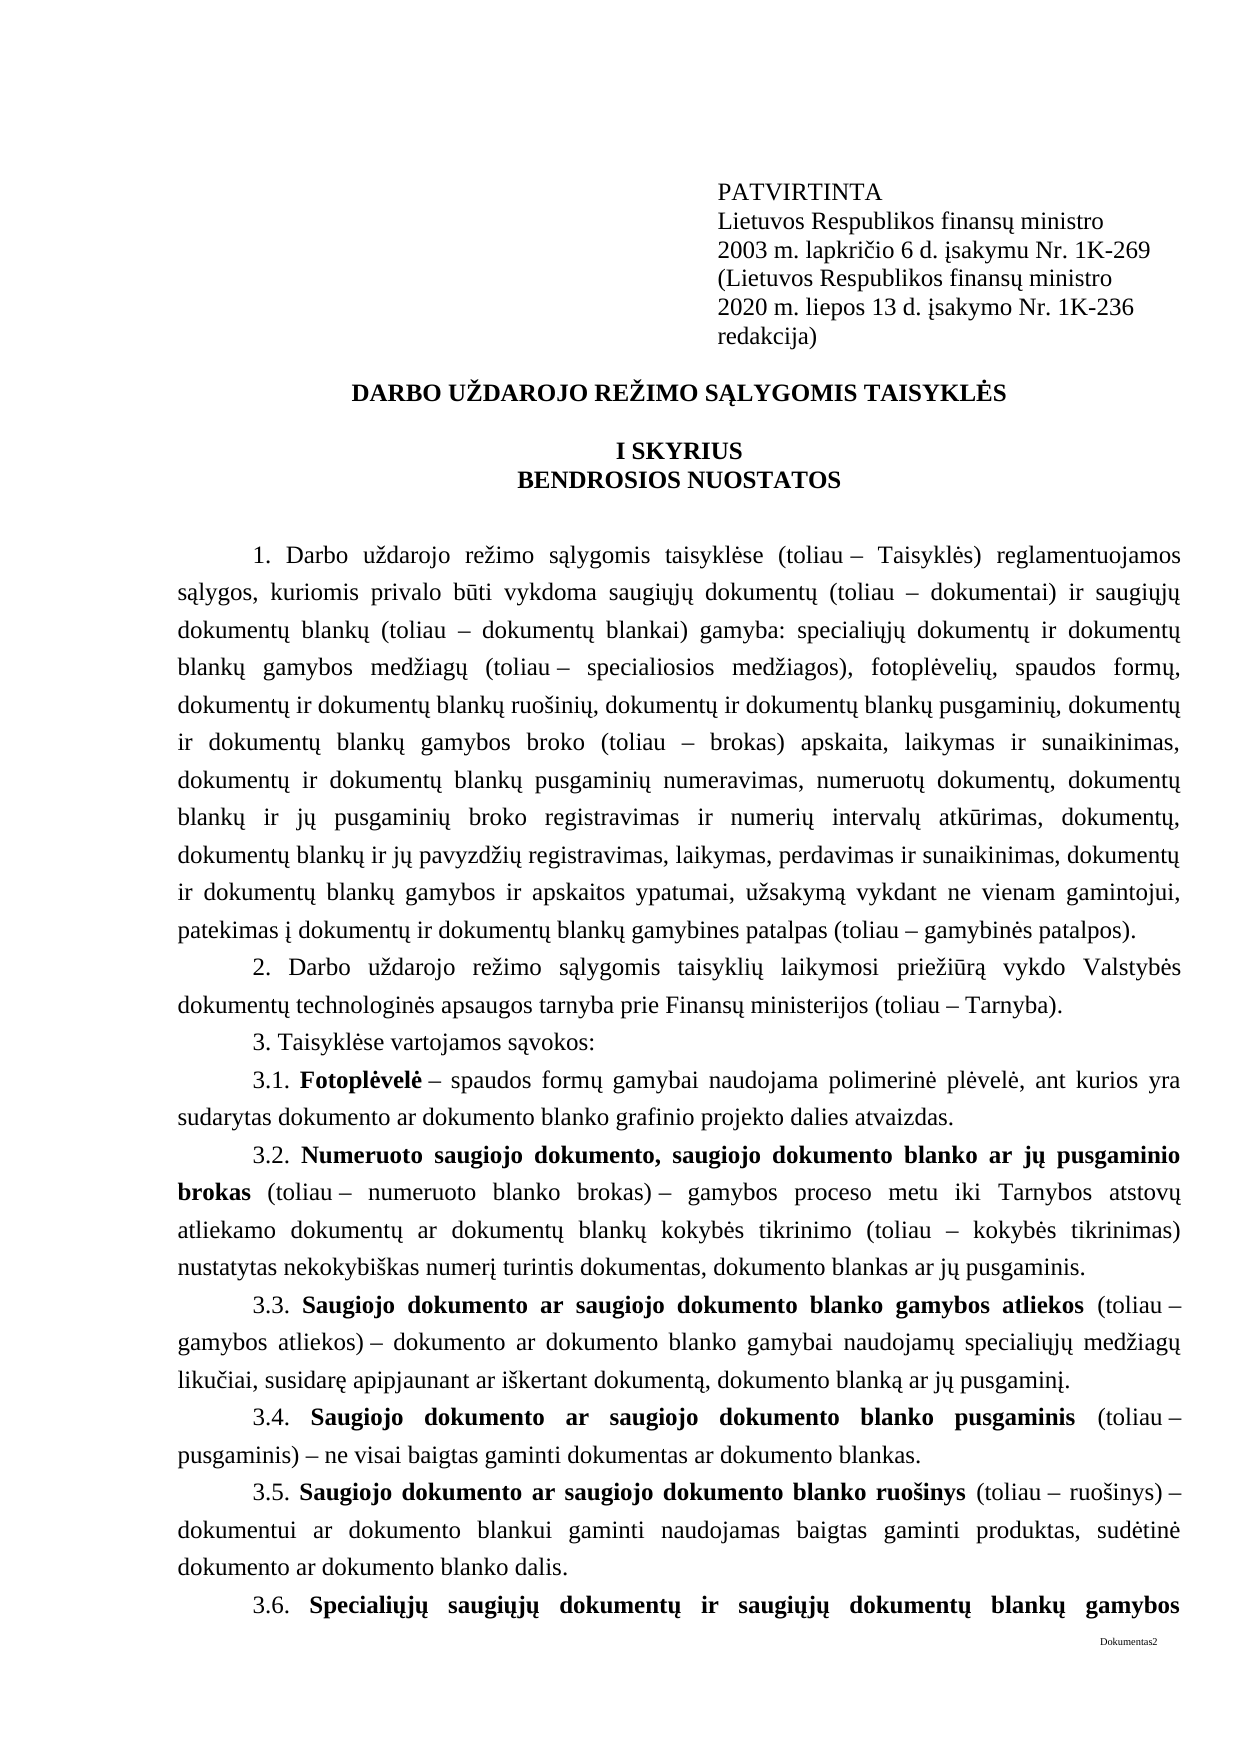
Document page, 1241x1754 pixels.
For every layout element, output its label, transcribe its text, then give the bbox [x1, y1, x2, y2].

text 3.6. Specialiųjų saugiųjų dokumentų ir saugiųjų dokumentų blankų gamybos [177, 1581, 1181, 1618]
text (Lietuvos Respublikos finansų ministro [582, 263, 1181, 292]
text 2003 m. lapkričio 6 d. įsakymu Nr. 1K-269 [582, 235, 1181, 263]
text 3.5. Saugiojo dokumento ar saugiojo dokumento blanko ruošinys (toliau – ruošinys) – dokumentui ar dokumento blankui gaminti naudojamas baigtas gaminti produktas, sudėtinė dokumento ar dokumento blanko dalis. [177, 1468, 1181, 1581]
text DARBO UŽDAROJO REŽIMO SĄLYGOMIS TAISYKLĖS [177, 378, 1181, 407]
text 3.4. Saugiojo dokumento ar saugiojo dokumento blanko pusgaminis (toliau – pusgaminis) – ne visai baigtas gaminti dokumentas ar dokumento blankas. [177, 1393, 1181, 1468]
text 2. Darbo uždarojo režimo sąlygomis taisyklių laikymosi priežiūrą vykdo Valstybės dokumentų technologinės apsaugos tarnyba prie Finansų ministerijos (toliau – Tarnyba). [177, 943, 1181, 1018]
text 3. Taisyklėse vartojamos sąvokos: [177, 1018, 1181, 1056]
text BENDROSIOS NUOSTATOS [177, 465, 1181, 493]
text 2020 m. liepos 13 d. įsakymo Nr. 1K-236 [582, 292, 1181, 321]
text PATVIRTINTA [582, 177, 1181, 206]
text I skyrius [177, 436, 1181, 465]
text Lietuvos Respublikos finansų ministro [582, 206, 1181, 235]
text 3.1. Fotoplėvelė – spaudos formų gamybai naudojama polimerinė plėvelė, ant kurios yra sudarytas dokumento ar dokumento blanko grafinio projekto dalies atvaizdas. [177, 1056, 1181, 1131]
text 1. Darbo uždarojo režimo sąlygomis taisyklėse (toliau – Taisyklės) reglamentuojamos sąlygos, kuriomis privalo būti vykdoma saugiųjų dokumentų (toliau – dokumentai) ir saugiųjų dokumentų blankų (toliau – dokumentų blankai) gamyba: specialiųjų dokumentų ir dokumentų blankų gamybos medžiagų (toliau – specialiosios medžiagos), fotoplėvelių, spaudos formų, dokumentų ir dokumentų blankų ruošinių, dokumentų ir dokumentų blankų pusgaminių, dokumentų ir dokumentų blankų gamybos broko (toliau – brokas) apskaita, laikymas ir sunaikinimas, dokumentų ir dokumentų blankų pusgaminių numeravimas, numeruotų dokumentų, dokumentų blankų ir jų pusgaminių broko registravimas ir numerių intervalų atkūrimas, dokumentų, dokumentų blankų ir jų pavyzdžių registravimas, laikymas, perdavimas ir sunaikinimas, dokumentų ir dokumentų blankų gamybos ir apskaitos ypatumai, užsakymą vykdant ne vienam gamintojui, patekimas į dokumentų ir dokumentų blankų gamybines patalpas (toliau – gamybinės patalpos). [177, 531, 1181, 943]
text redakcija) [582, 321, 1181, 350]
text 3.3. Saugiojo dokumento ar saugiojo dokumento blanko gamybos atliekos (toliau – gamybos atliekos) – dokumento ar dokumento blanko gamybai naudojamų specialiųjų medžiagų likučiai, susidarę apipjaunant ar iškertant dokumentą, dokumento blanką ar jų pusgaminį. [177, 1281, 1181, 1393]
text 3.2. Numeruoto saugiojo dokumento, saugiojo dokumento blanko ar jų pusgaminio brokas (toliau – numeruoto blanko brokas) – gamybos proceso metu iki Tarnybos atstovų atliekamo dokumentų ar dokumentų blankų kokybės tikrinimo (toliau – kokybės tikrinimas) nustatytas nekokybiškas numerį turintis dokumentas, dokumento blankas ar jų pusgaminis. [177, 1131, 1181, 1281]
